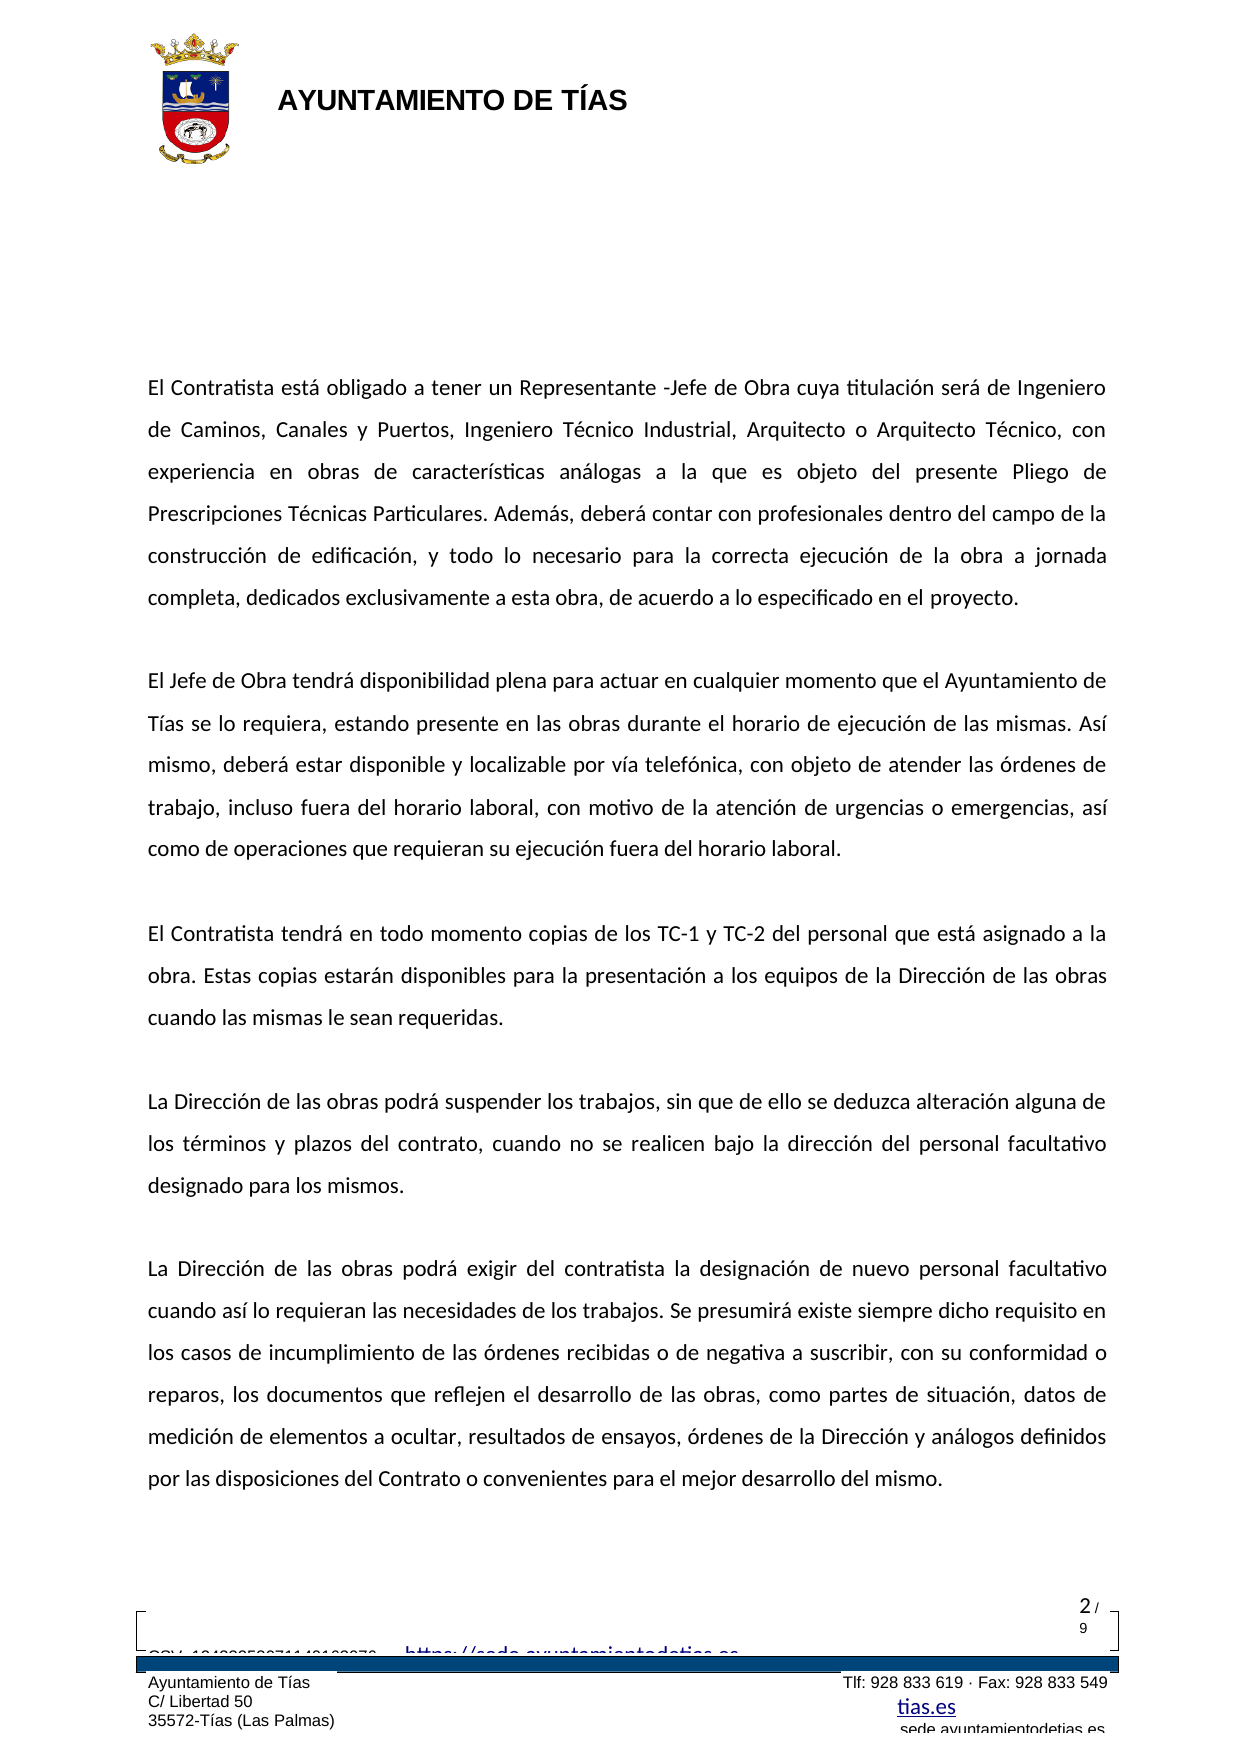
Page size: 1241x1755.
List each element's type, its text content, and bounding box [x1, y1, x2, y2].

text La Dirección de las obras podrá suspender los trabajos, sin que de ello se deduzca alteración alguna de los términos y plazos del contrato, cuando no se realicen bajo la dirección del personal facultativo designado para los mismos. [148, 1087, 1108, 1199]
text El Contratista tendrá en todo momento copias de los TC-1 y TC-2 del personal que está asignado a la obra. Estas copias estarán disponibles para la presentación a los equipos de la Dirección de las obras cuando las mismas le sean requeridas. [148, 919, 1109, 1031]
text El Contratista está obligado a tener un Representante -Jefe de Obra cuya titulación será de Ingeniero de Caminos, Canales y Puertos, Ingeniero Técnico Industrial, Arquitecto o Arquitecto Técnico, con experiencia en obras de características análogas a la que es objeto del presente Pliego de Prescripciones Técnicas Particulares. Además, deberá contar con profesionales dentro del campo de la construcción de edificación, y todo lo necesario para la correcta ejecución de la obra a jornada completa, dedicados exclusivamente a esta obra, de acuerdo a lo especificado en el proyecto. [148, 373, 1109, 611]
text El Jefe de Obra tendrá disponibilidad plena para actuar en cualquier momento que el Ayuntamiento de Tías se lo requiera, estando presente en las obras durante el horario de ejecución de las mismas. Así mismo, deberá estar disponible y localizable por vía telefónica, con objeto de atender las órdenes de trabajo, incluso fuera del horario laboral, con motivo de la atención de urgencias o emergencias, así como de operaciones que requieran su ejecución fuera del horario laboral. [148, 667, 1109, 863]
text La Dirección de las obras podrá exigir del contratista la designación de nuevo personal facultativo cuando así lo requieran las necesidades de los trabajos. Se presumirá existe siempre dicho requisito en los casos de incumplimiento de las órdenes recibidas o de negativa a suscribir, con su conformidad o reparos, los documentos que reflejen el desarrollo de las obras, como partes de situación, datos de medición de elementos a ocultar, resultados de ensayos, órdenes de la Dirección y análogos definidos por las disposiciones del Contrato o convenientes para el mejor desarrollo del mismo. [148, 1254, 1109, 1492]
